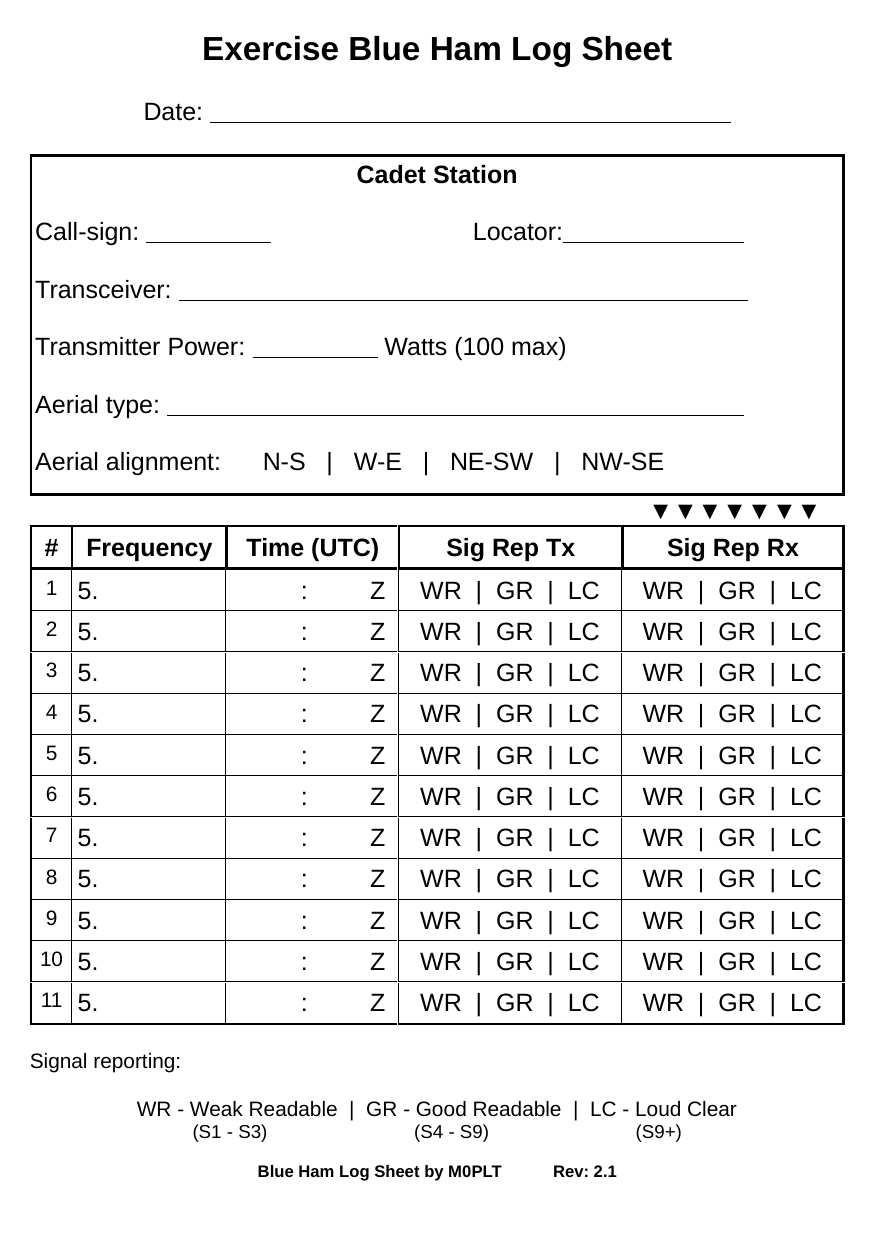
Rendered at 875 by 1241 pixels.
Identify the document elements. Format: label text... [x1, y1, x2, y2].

table_cell 4 [32, 694, 71, 734]
table_cell 3 [32, 653, 71, 693]
table_cell WR | GR | LC [622, 900, 842, 940]
table_cell 2 [32, 611, 71, 651]
table_cell 5. [72, 776, 225, 816]
table_header Time (UTC) [228, 527, 397, 567]
table_cell WR | GR | LC [622, 570, 842, 610]
table_cell WR | GR | LC [399, 776, 621, 816]
table_cell WR | GR | LC [622, 735, 842, 775]
text Transmitter Power: Watts (100 max) [32, 327, 842, 361]
text Blue Ham Log Sheet by M0PLT Rev: 2.1 [29, 1162, 844, 1181]
table_cell : Z [226, 900, 397, 940]
table_cell 6 [32, 776, 71, 816]
table_cell WR | GR | LC [622, 859, 842, 899]
text (S1 - S3) (S4 - S9) (S9+) [29, 1121, 844, 1143]
table_cell : Z [226, 694, 397, 734]
table_cell : Z [226, 611, 397, 651]
table_cell WR | GR | LC [399, 694, 621, 734]
table_cell WR | GR | LC [399, 611, 621, 651]
table_cell WR | GR | LC [399, 983, 621, 1023]
table_cell 10 [32, 941, 71, 981]
table_cell 9 [32, 900, 71, 940]
table_cell WR | GR | LC [622, 694, 842, 734]
table_cell 1 [32, 570, 71, 610]
table_cell WR | GR | LC [399, 818, 621, 858]
table_cell WR | GR | LC [399, 859, 621, 899]
table_cell WR | GR | LC [622, 941, 842, 981]
text Call-sign: Locator: [32, 212, 842, 246]
table_cell 5. [72, 570, 225, 610]
table_header Sig Rep Rx [624, 527, 842, 567]
table_header # [32, 527, 71, 567]
table_cell 5. [72, 653, 225, 693]
table_header Frequency [73, 527, 225, 567]
table_cell WR | GR | LC [399, 941, 621, 981]
table_cell : Z [226, 735, 397, 775]
text Exercise Blue Ham Log Sheet [29, 29, 844, 68]
table_cell WR | GR | LC [622, 776, 842, 816]
table_cell : Z [226, 570, 397, 610]
table_cell WR | GR | LC [622, 818, 842, 858]
table_header Sig Rep Tx [400, 527, 621, 567]
text Transceiver: [32, 269, 842, 303]
text WR - Weak Readable | GR - Good Readable | LC - Loud Clear [29, 1097, 844, 1121]
table_cell 5. [72, 818, 225, 858]
table_cell : Z [226, 983, 397, 1023]
text Signal reporting: [29, 1049, 844, 1073]
table_cell 5 [32, 735, 71, 775]
table_cell : Z [226, 818, 397, 858]
table_cell WR | GR | LC [399, 900, 621, 940]
table_cell WR | GR | LC [399, 653, 621, 693]
table_cell : Z [226, 653, 397, 693]
table_cell : Z [226, 941, 397, 981]
table_cell WR | GR | LC [399, 735, 621, 775]
text ▼▼▼▼▼▼▼ [29, 496, 844, 524]
table_cell 5. [72, 735, 225, 775]
text Aerial alignment: N-S | W-E | NE-SW | NW-SE [32, 442, 842, 476]
table_cell WR | GR | LC [622, 983, 842, 1023]
table_cell WR | GR | LC [399, 570, 621, 610]
table_cell 7 [32, 818, 71, 858]
text Aerial type: [32, 384, 842, 418]
table_cell 5. [72, 941, 225, 981]
table_cell 5. [72, 900, 225, 940]
table_cell 5. [72, 983, 225, 1023]
table_cell 5. [72, 859, 225, 899]
table_cell 5. [72, 611, 225, 651]
table_cell WR | GR | LC [622, 653, 842, 693]
table_cell 8 [32, 859, 71, 899]
text Cadet Station [32, 157, 842, 188]
table_cell : Z [226, 776, 397, 816]
table_cell WR | GR | LC [622, 611, 842, 651]
table_cell : Z [226, 859, 397, 899]
table_cell 5. [72, 694, 225, 734]
text Date: [29, 97, 844, 125]
table_cell 11 [32, 983, 71, 1023]
